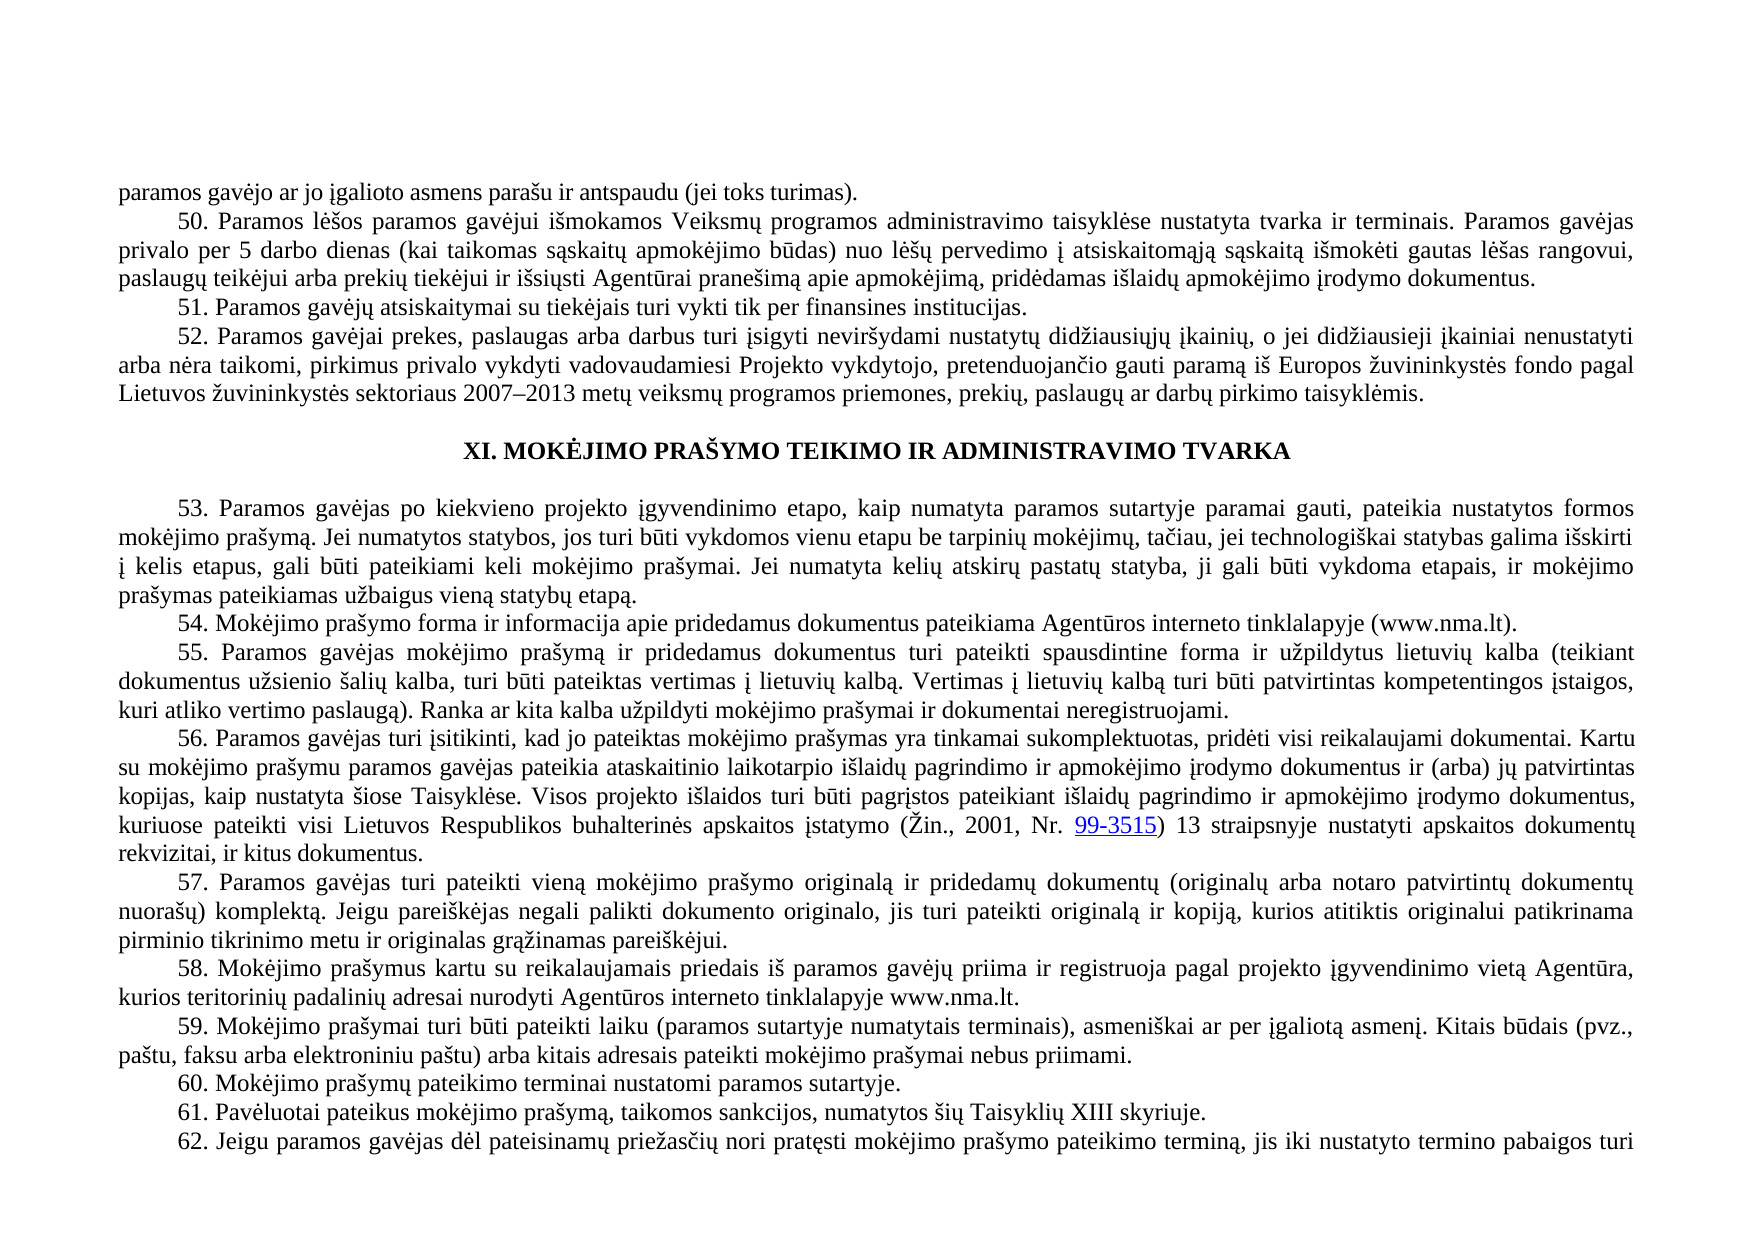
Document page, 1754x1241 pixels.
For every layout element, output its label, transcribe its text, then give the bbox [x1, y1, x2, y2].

text 59. Mokėjimo prašymai turi būti pateikti laiku (paramos sutartyje numatytais terminais), asmeniškai ar per įgaliotą asmenį. Kitais būdais (pvz., paštu, faksu arba elektroniniu paštu) arba kitais adresais pateikti mokėjimo prašymai nebus priimami. [118, 1011, 1636, 1068]
text 61. Pavėluotai pateikus mokėjimo prašymą, taikomos sankcijos, numatytos šių Taisyklių XIII skyriuje. [118, 1097, 1636, 1126]
text XI. MOKĖJIMO PRAŠYMO TEIKIMO IR ADMINISTRAVIMO TVARKA [118, 436, 1636, 465]
text 60. Mokėjimo prašymų pateikimo terminai nustatomi paramos sutartyje. [118, 1068, 1636, 1097]
text 51. Paramos gavėjų atsiskaitymai su tiekėjais turi vykti tik per finansines institucijas. [118, 292, 1636, 321]
text 50. Paramos lėšos paramos gavėjui išmokamos Veiksmų programos administravimo taisyklėse nustatyta tvarka ir terminais. Paramos gavėjas privalo per 5 darbo dienas (kai taikomas sąskaitų apmokėjimo būdas) nuo lėšų pervedimo į atsiskaitomąją sąskaitą išmokėti gautas lėšas rangovui, paslaugų teikėjui arba prekių tiekėjui ir išsiųsti Agentūrai pranešimą apie apmokėjimą, pridėdamas išlaidų apmokėjimo įrodymo dokumentus. [118, 206, 1636, 292]
text 62. Jeigu paramos gavėjas dėl pateisinamų priežasčių nori pratęsti mokėjimo prašymo pateikimo terminą, jis iki nustatyto termino pabaigos turi [118, 1126, 1636, 1155]
text 57. Paramos gavėjas turi pateikti vieną mokėjimo prašymo originalą ir pridedamų dokumentų (originalų arba notaro patvirtintų dokumentų nuorašų) komplektą. Jeigu pareiškėjas negali palikti dokumento originalo, jis turi pateikti originalą ir kopiją, kurios atitiktis originalui patikrinama pirminio tikrinimo metu ir originalas grąžinamas pareiškėjui. [118, 867, 1636, 953]
text 52. Paramos gavėjai prekes, paslaugas arba darbus turi įsigyti neviršydami nustatytų didžiausiųjų įkainių, o jei didžiausieji įkainiai nenustatyti arba nėra taikomi, pirkimus privalo vykdyti vadovaudamiesi Projekto vykdytojo, pretenduojančio gauti paramą iš Europos žuvininkystės fondo pagal Lietuvos žuvininkystės sektoriaus 2007–2013 metų veiksmų programos priemones, prekių, paslaugų ar darbų pirkimo taisyklėmis. [118, 321, 1636, 407]
text 54. Mokėjimo prašymo forma ir informacija apie pridedamus dokumentus pateikiama Agentūros interneto tinklalapyje (www.nma.lt). [118, 608, 1636, 637]
text paramos gavėjo ar jo įgalioto asmens parašu ir antspaudu (jei toks turimas). [118, 177, 1636, 206]
text 56. Paramos gavėjas turi įsitikinti, kad jo pateiktas mokėjimo prašymas yra tinkamai sukomplektuotas, pridėti visi reikalaujami dokumentai. Kartu su mokėjimo prašymu paramos gavėjas pateikia ataskaitinio laikotarpio išlaidų pagrindimo ir apmokėjimo įrodymo dokumentus ir (arba) jų patvirtintas kopijas, kaip nustatyta šiose Taisyklėse. Visos projekto išlaidos turi būti pagrįstos pateikiant išlaidų pagrindimo ir apmokėjimo įrodymo dokumentus, kuriuose pateikti visi Lietuvos Respublikos buhalterinės apskaitos įstatymo (Žin., 2001, Nr. 99-3515) 13 straipsnyje nustatyti apskaitos dokumentų rekvizitai, ir kitus dokumentus. [118, 723, 1636, 867]
text 55. Paramos gavėjas mokėjimo prašymą ir pridedamus dokumentus turi pateikti spausdintine forma ir užpildytus lietuvių kalba (teikiant dokumentus užsienio šalių kalba, turi būti pateiktas vertimas į lietuvių kalbą. Vertimas į lietuvių kalbą turi būti patvirtintas kompetentingos įstaigos, kuri atliko vertimo paslaugą). Ranka ar kita kalba užpildyti mokėjimo prašymai ir dokumentai neregistruojami. [118, 637, 1636, 723]
text 58. Mokėjimo prašymus kartu su reikalaujamais priedais iš paramos gavėjų priima ir registruoja pagal projekto įgyvendinimo vietą Agentūra, kurios teritorinių padalinių adresai nurodyti Agentūros interneto tinklalapyje www.nma.lt. [118, 953, 1636, 1011]
text 53. Paramos gavėjas po kiekvieno projekto įgyvendinimo etapo, kaip numatyta paramos sutartyje paramai gauti, pateikia nustatytos formos mokėjimo prašymą. Jei numatytos statybos, jos turi būti vykdomos vienu etapu be tarpinių mokėjimų, tačiau, jei technologiškai statybas galima išskirti į kelis etapus, gali būti pateikiami keli mokėjimo prašymai. Jei numatyta kelių atskirų pastatų statyba, ji gali būti vykdoma etapais, ir mokėjimo prašymas pateikiamas užbaigus vieną statybų etapą. [118, 493, 1636, 608]
